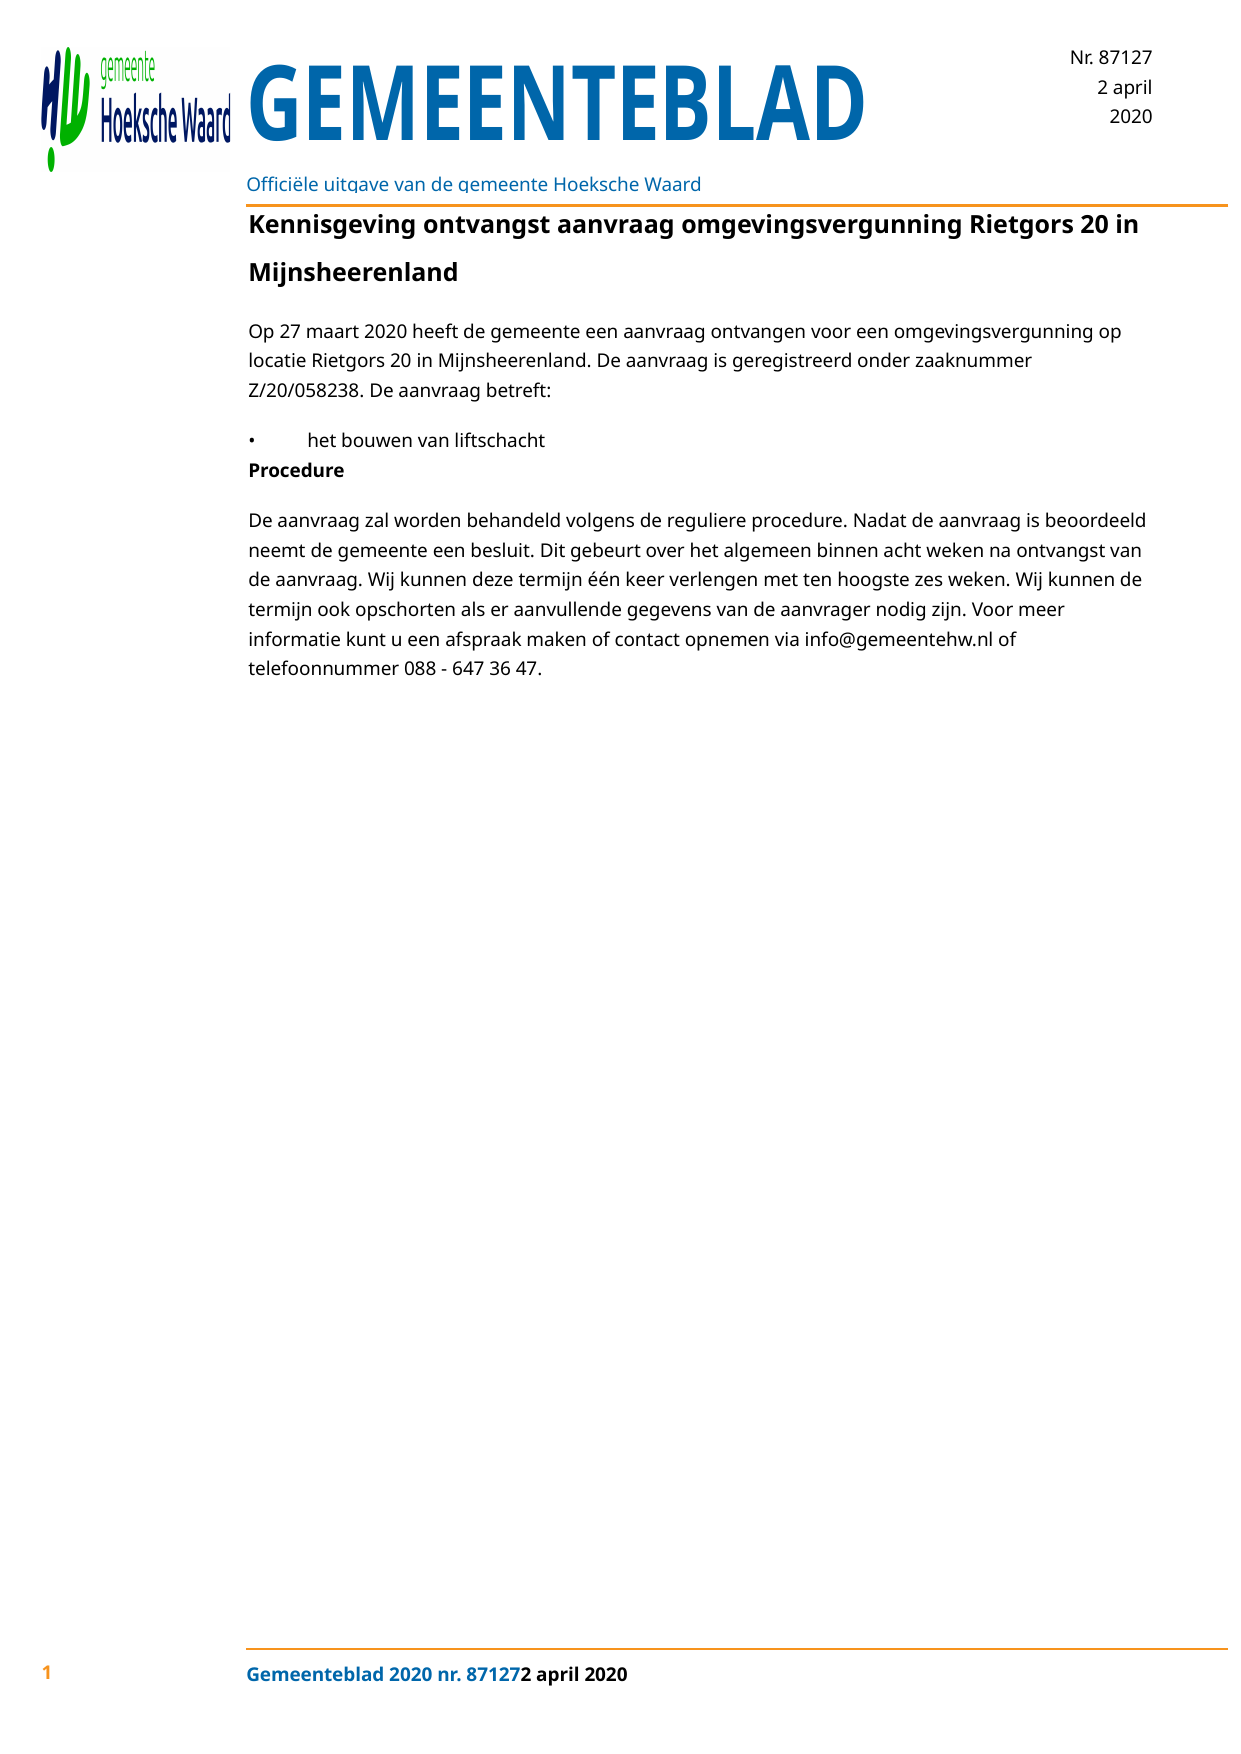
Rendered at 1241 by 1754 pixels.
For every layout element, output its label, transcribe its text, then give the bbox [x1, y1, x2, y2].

picture [41, 47, 231, 172]
text Procedure [248, 457, 1152, 483]
text Kennisgeving ontvangst aanvraag omgevingsvergunning Rietgors 20 in Mijnsheerenland [248, 207, 1152, 288]
list het bouwen van liftschacht [248, 427, 1152, 453]
text Op 27 maart 2020 heeft de gemeente een aanvraag ontvangen voor een omgevingsvergunning op locatie Rietgors 20 in Mijnsheerenland. De aanvraag is geregistreerd onder zaaknummer Z/20/058238. De aanvraag betreft: [248, 318, 1152, 403]
text De aanvraag zal worden behandeld volgens de reguliere procedure. Nadat de aanvraag is beoordeeld neemt de gemeente een besluit. Dit gebeurt over het algemeen binnen acht weken na ontvangst van de aanvraag. Wij kunnen deze termijn één keer verlengen met ten hoogste zes weken. Wij kunnen de termijn ook opschorten als er aanvullende gegevens van de aanvrager nodig zijn. Voor meer informatie kunt u een afspraak maken of contact opnemen via info@gemeentehw.nl of telefoonnummer 088 - 647 36 47. [248, 507, 1152, 681]
